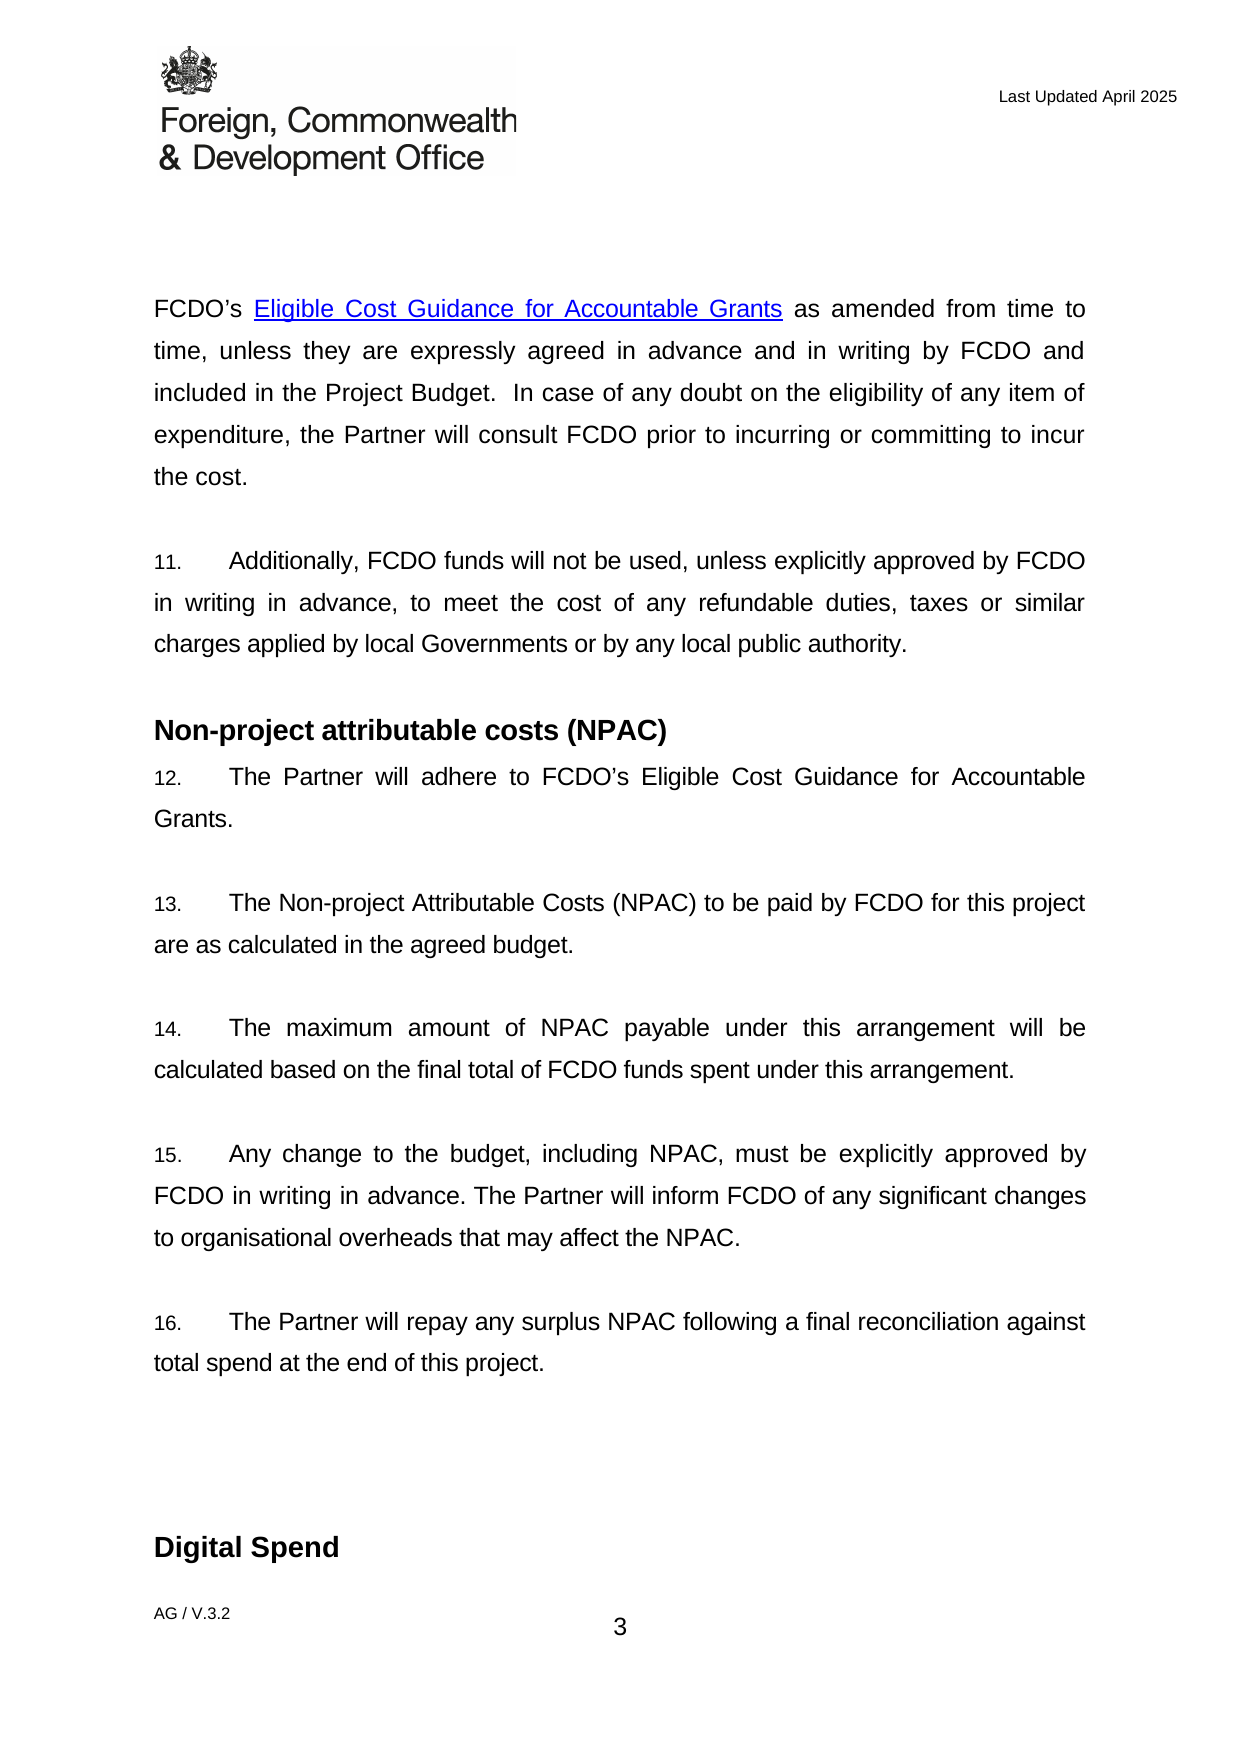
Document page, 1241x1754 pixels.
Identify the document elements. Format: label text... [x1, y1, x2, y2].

list The Partner will repay any surplus NPAC following a final reconciliation against total spend at the end of this project. [153, 1307, 1087, 1377]
list Additionally, FCDO funds will not be used, unless explicitly approved by FCDO in writing in advance, to meet the cost of any refundable duties, taxes or similar charges applied by local Governments or by any local public authority. [153, 547, 1087, 658]
list FCDO’s Eligible Cost Guidance for Accountable Grants as amended from time to time, unless they are expressly agreed in advance and in writing by FCDO and included in the Project Budget. In case of any doubt on the eligibility of any item of expenditure, the Partner will consult FCDO prior to incurring or committing to incur the cost. [153, 295, 1087, 491]
text Digital Spend [153, 1531, 1087, 1563]
picture [157, 46, 517, 176]
list The maximum amount of NPAC payable under this arrangement will be calculated based on the final total of FCDO funds spent under this arrangement. [153, 1014, 1087, 1084]
list The Non-project Attributable Costs (NPAC) to be paid by FCDO for this project are as calculated in the agreed budget. [153, 888, 1087, 958]
text Non-project attributable costs (NPAC) [153, 714, 1087, 747]
list The Partner will adhere to FCDO’s Eligible Cost Guidance for Accountable Grants. [153, 763, 1087, 833]
list Any change to the budget, including NPAC, must be explicitly approved by FCDO in writing in advance. The Partner will inform FCDO of any significant changes to organisational overheads that may affect the NPAC. [153, 1140, 1087, 1251]
